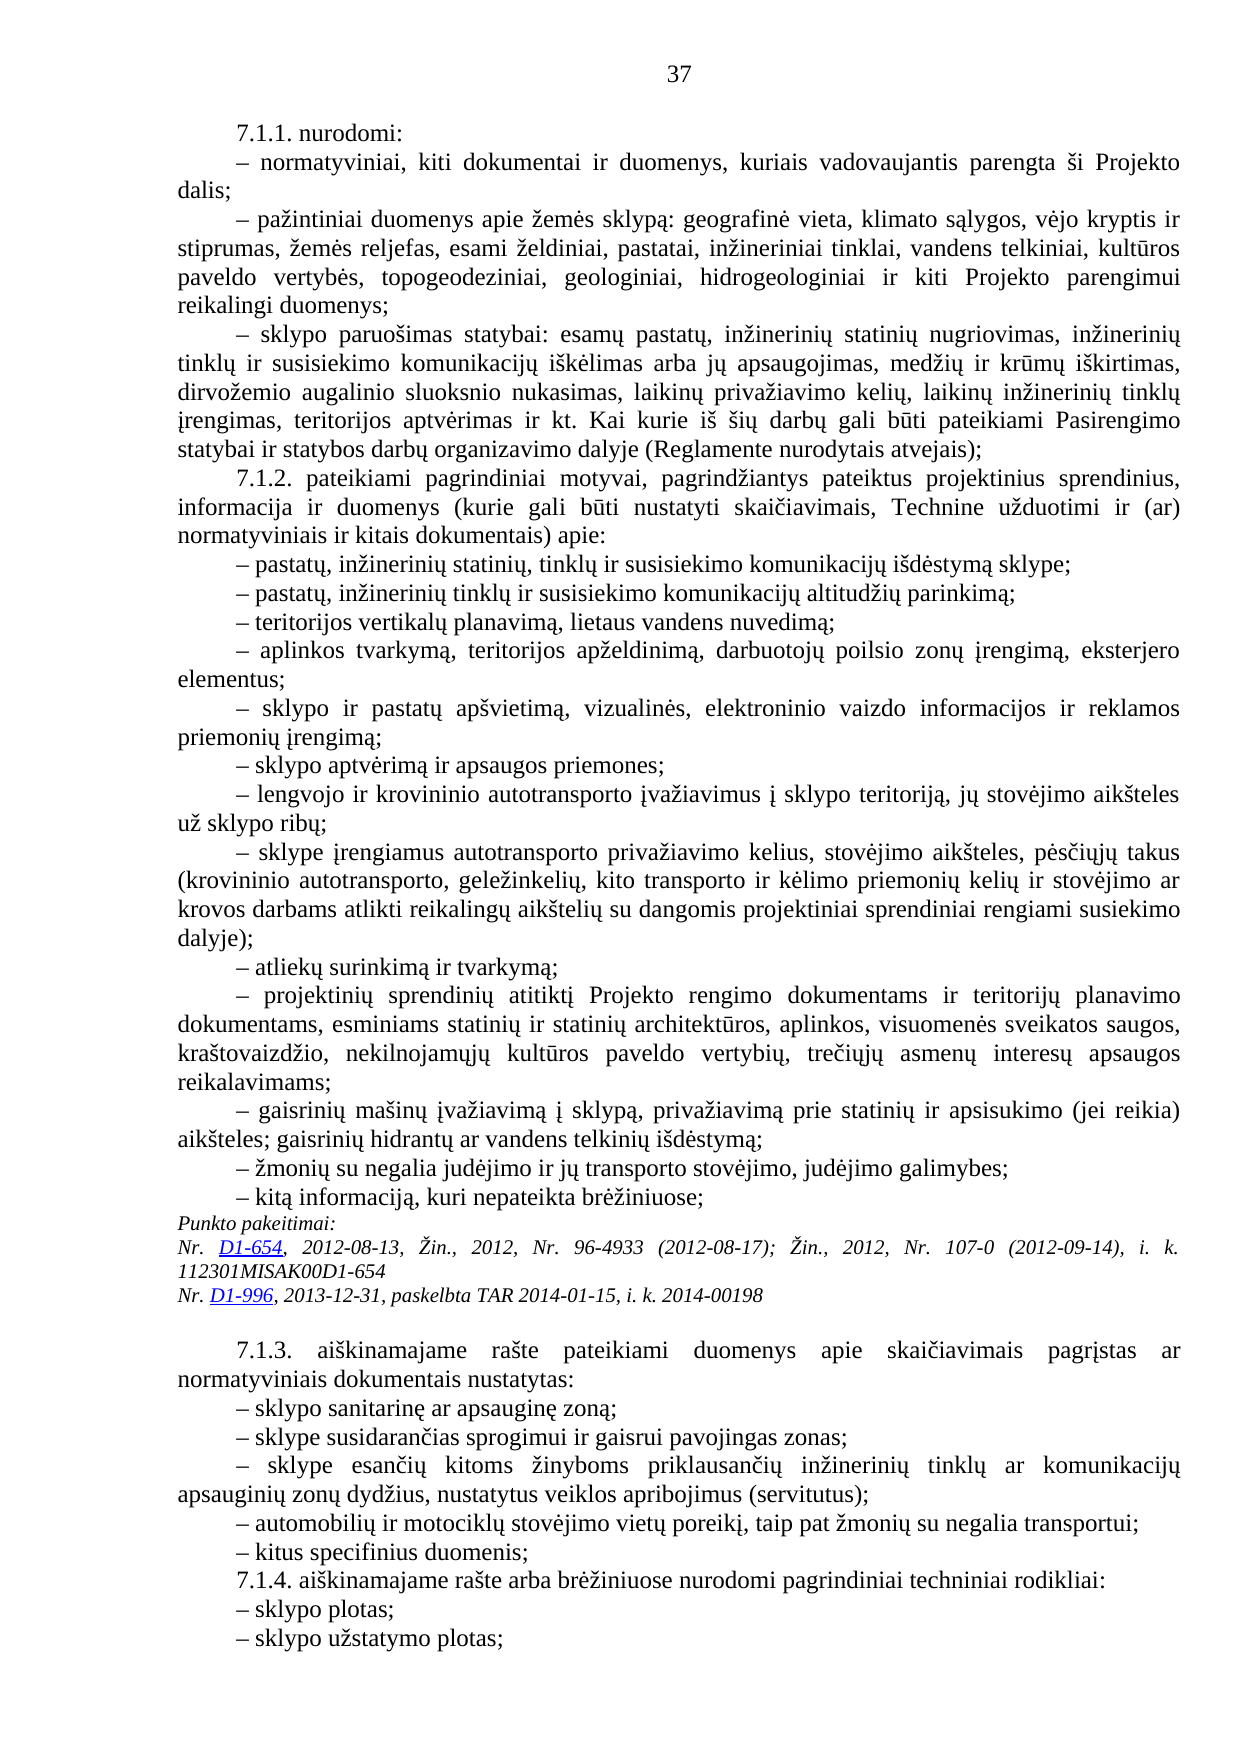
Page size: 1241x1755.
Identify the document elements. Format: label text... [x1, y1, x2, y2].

text – automobilių ir motociklų stovėjimo vietų poreikį, taip pat žmonių su negalia transportui; [177, 1508, 1181, 1537]
text – sklypo paruošimas statybai: esamų pastatų, inžinerinių statinių nugriovimas, inžinerinių tinklų ir susisiekimo komunikacijų iškėlimas arba jų apsaugojimas, medžių ir krūmų iškirtimas, dirvožemio augalinio sluoksnio nukasimas, laikinų privažiavimo kelių, laikinų inžinerinių tinklų įrengimas, teritorijos aptvėrimas ir kt. Kai kurie iš šių darbų gali būti pateikiami Pasirengimo statybai ir statybos darbų organizavimo dalyje (Reglamente nurodytais atvejais); [177, 319, 1181, 463]
text – sklypo ir pastatų apšvietimą, vizualinės, elektroninio vaizdo informacijos ir reklamos priemonių įrengimą; [177, 693, 1181, 751]
text – sklype esančių kitoms žinyboms priklausančių inžinerinių tinklų ar komunikacijų apsauginių zonų dydžius, nustatytus veiklos apribojimus (servitutus); [177, 1451, 1181, 1508]
text 7.1.4. aiškinamajame rašte arba brėžiniuose nurodomi pagrindiniai techniniai rodikliai: [177, 1566, 1181, 1594]
text 7.1.1. nurodomi: [177, 118, 1181, 147]
text – sklypo užstatymo plotas; [177, 1623, 1181, 1652]
text 7.1.2. pateikiami pagrindiniai motyvai, pagrindžiantys pateiktus projektinius sprendinius, informacija ir duomenys (kurie gali būti nustatyti skaičiavimais, Technine užduotimi ir (ar) normatyviniais ir kitais dokumentais) apie: [177, 463, 1181, 549]
text – pastatų, inžinerinių statinių, tinklų ir susisiekimo komunikacijų išdėstymą sklype; [177, 549, 1181, 578]
text – sklype įrengiamus autotransporto privažiavimo kelius, stovėjimo aikšteles, pėsčiųjų takus (krovininio autotransporto, geležinkelių, kito transporto ir kėlimo priemonių kelių ir stovėjimo ar krovos darbams atlikti reikalingų aikštelių su dangomis projektiniai sprendiniai rengiami susiekimo dalyje); [177, 837, 1181, 952]
text Nr. D1-654, 2012-08-13, Žin., 2012, Nr. 96-4933 (2012-08-17); Žin., 2012, Nr. 107-0 (2012-09-14), i. k. 112301MISAK00D1-654 [177, 1235, 1181, 1283]
text Nr. D1-996, 2013-12-31, paskelbta TAR 2014-01-15, i. k. 2014-00198 [177, 1283, 1181, 1307]
text – sklypo sanitarinę ar apsauginę zoną; [177, 1393, 1181, 1422]
text – pažintiniai duomenys apie žemės sklypą: geografinė vieta, klimato sąlygos, vėjo kryptis ir stiprumas, žemės reljefas, esami želdiniai, pastatai, inžineriniai tinklai, vandens telkiniai, kultūros paveldo vertybės, topogeodeziniai, geologiniai, hidrogeologiniai ir kiti Projekto parengimui reikalingi duomenys; [177, 204, 1181, 319]
text – sklypo aptvėrimą ir apsaugos priemones; [177, 751, 1181, 779]
text – sklype susidarančias sprogimui ir gaisrui pavojingas zonas; [177, 1422, 1181, 1451]
text – lengvojo ir krovininio autotransporto įvažiavimus į sklypo teritoriją, jų stovėjimo aikšteles už sklypo ribų; [177, 779, 1181, 837]
text – projektinių sprendinių atitiktį Projekto rengimo dokumentams ir teritorijų planavimo dokumentams, esminiams statinių ir statinių architektūros, aplinkos, visuomenės sveikatos saugos, kraštovaizdžio, nekilnojamųjų kultūros paveldo vertybių, trečiųjų asmenų interesų apsaugos reikalavimams; [177, 981, 1181, 1096]
text – žmonių su negalia judėjimo ir jų transporto stovėjimo, judėjimo galimybes; [177, 1153, 1181, 1182]
text – gaisrinių mašinų įvažiavimą į sklypą, privažiavimą prie statinių ir apsisukimo (jei reikia) aikšteles; gaisrinių hidrantų ar vandens telkinių išdėstymą; [177, 1096, 1181, 1153]
text – normatyviniai, kiti dokumentai ir duomenys, kuriais vadovaujantis parengta ši Projekto dalis; [177, 147, 1181, 204]
text – pastatų, inžinerinių tinklų ir susisiekimo komunikacijų altitudžių parinkimą; [177, 578, 1181, 607]
text – kitą informaciją, kuri nepateikta brėžiniuose; [177, 1182, 1181, 1211]
text Punkto pakeitimai: [177, 1211, 1181, 1235]
text 7.1.3. aiškinamajame rašte pateikiami duomenys apie skaičiavimais pagrįstas ar normatyviniais dokumentais nustatytas: [177, 1336, 1181, 1393]
text – atliekų surinkimą ir tvarkymą; [177, 952, 1181, 981]
text – aplinkos tvarkymą, teritorijos apželdinimą, darbuotojų poilsio zonų įrengimą, eksterjero elementus; [177, 636, 1181, 693]
text – teritorijos vertikalų planavimą, lietaus vandens nuvedimą; [177, 607, 1181, 636]
text – kitus specifinius duomenis; [177, 1537, 1181, 1566]
text – sklypo plotas; [177, 1594, 1181, 1623]
